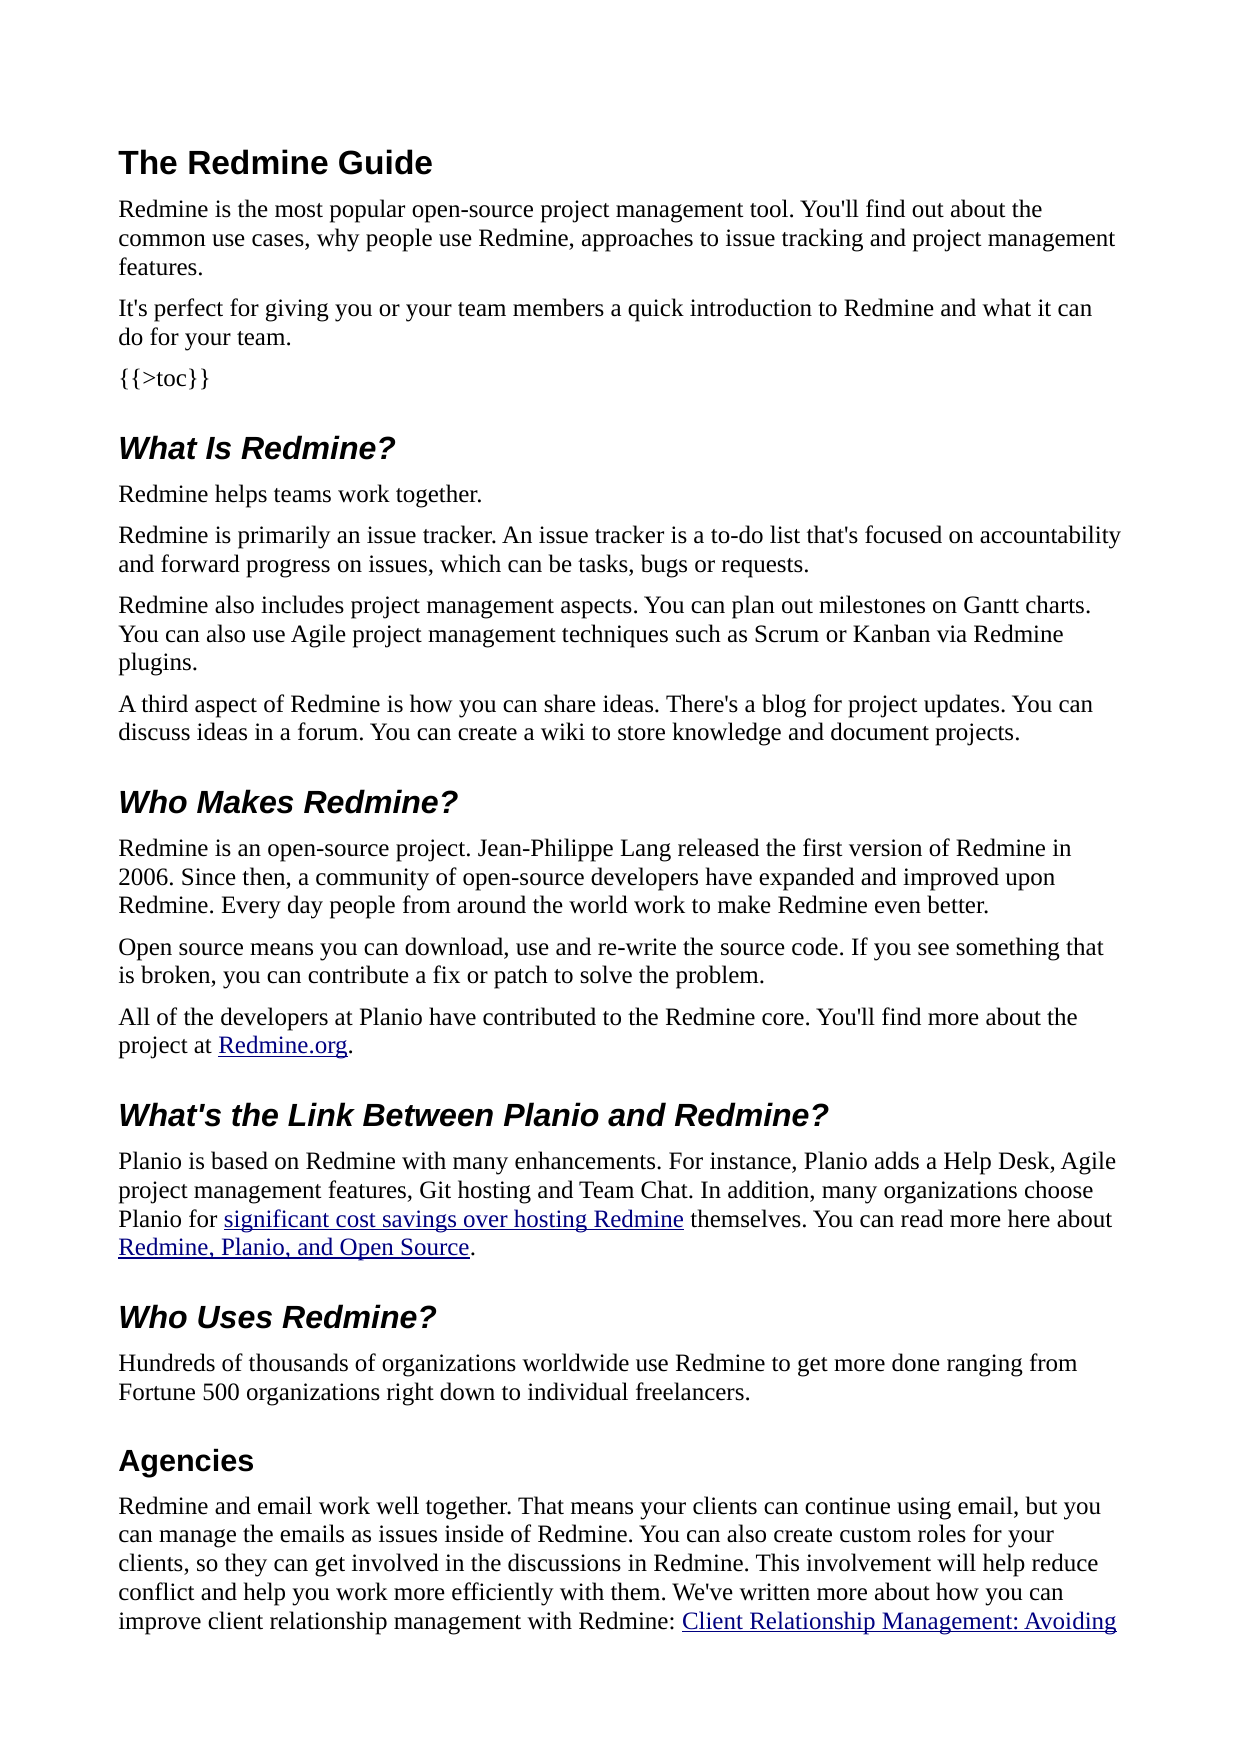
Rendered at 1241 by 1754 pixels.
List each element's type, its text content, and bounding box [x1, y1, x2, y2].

subtitle The Redmine Guide [118, 143, 1122, 182]
text Redmine is an open-source project. Jean-Philippe Lang released the first version of Redmine in 2006. Since then, a community of open-source developers have expanded and improved upon Redmine. Every day people from around the world work to make Redmine even better. [118, 833, 1122, 919]
text Redmine is the most popular open-source project management tool. You'll find out about the common use cases, why people use Redmine, approaches to issue tracking and project management features. [118, 194, 1122, 281]
text It's perfect for giving you or your team members a quick introduction to Redmine and what it can do for your team. [118, 293, 1122, 351]
text Redmine and email work well together. That means your clients can continue using email, but you can manage the emails as issues inside of Redmine. You can also create custom roles for your clients, so they can get involved in the discussions in Redmine. This involvement will help reduce conflict and help you work more efficiently with them. We've written more about how you can improve client relationship management with Redmine: Client Relationship Management: Avoiding [118, 1491, 1122, 1634]
text {{>toc}} [118, 363, 1122, 392]
text Redmine also includes project management aspects. You can plan out milestones on Gantt charts. You can also use Agile project management techniques such as Scrum or Kanban via Redmine plugins. [118, 590, 1122, 676]
text Planio is based on Redmine with many enhancements. For instance, Planio adds a Help Desk, Agile project management features, Git hosting and Team Chat. In addition, many organizations choose Planio for significant cost savings over hosting Redmine themselves. You can read more here about Redmine, Planio, and Open Source. [118, 1146, 1122, 1261]
text Hundreds of thousands of organizations worldwide use Redmine to get more done ranging from Fortune 500 organizations right down to individual freelancers. [118, 1348, 1122, 1406]
subtitle Agencies [118, 1443, 1122, 1478]
text All of the developers at Planio have contributed to the Redmine core. You'll find more about the project at Redmine.org. [118, 1002, 1122, 1059]
text Redmine is primarily an issue tracker. An issue tracker is a to-do list that's focused on accountability and forward progress on issues, which can be tasks, bugs or requests. [118, 520, 1122, 577]
text A third aspect of Redmine is how you can share ideas. There's a blog for project updates. You can discuss ideas in a forum. You can create a wiki to store knowledge and document projects. [118, 689, 1122, 746]
subtitle Who Uses Redmine? [118, 1299, 1122, 1336]
subtitle What Is Redmine? [118, 429, 1122, 466]
subtitle Who Makes Redmine? [118, 784, 1122, 821]
text Open source means you can download, use and re-write the source code. If you see something that is broken, you can contribute a fix or patch to solve the problem. [118, 932, 1122, 989]
subtitle What's the Link Between Planio and Redmine? [118, 1097, 1122, 1134]
text Redmine helps teams work together. [118, 479, 1122, 507]
